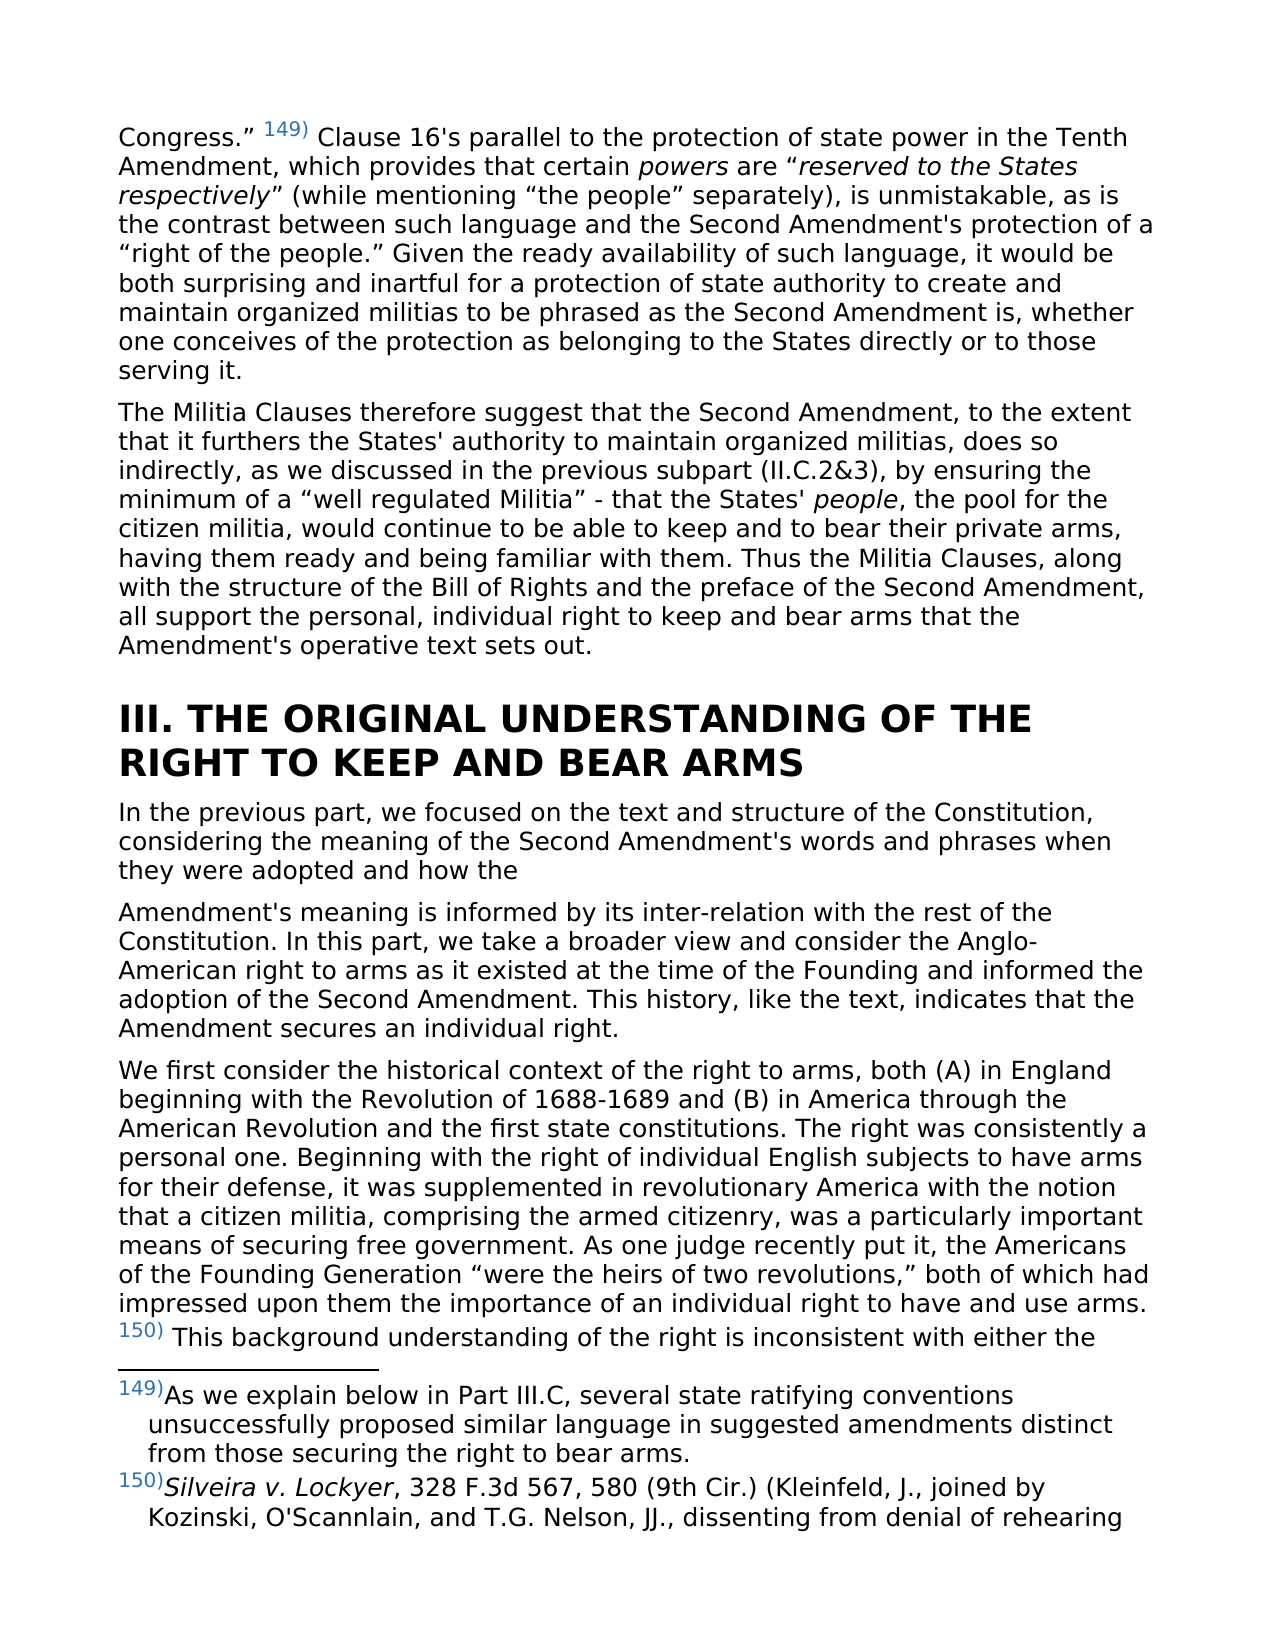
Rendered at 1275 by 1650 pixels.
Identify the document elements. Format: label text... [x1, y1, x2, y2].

text Silveira v. Lockyer, 328 F.3d 567, 580 (9th Cir.) (Kleinfeld, J., joined by Kozinski, O'Scannlain, and T.G. Nelson, JJ., dissenting from denial of rehearing [118, 1469, 1157, 1532]
text In the previous part, we focused on the text and structure of the Constitution, considering the meaning of the Second Amendment's words and phrases when they were adopted and how the [118, 798, 1157, 885]
subtitle III. THE ORIGINAL UNDERSTANDING OF THE RIGHT TO KEEP AND BEAR ARMS [118, 698, 1157, 785]
text We first consider the historical context of the right to arms, both (A) in England beginning with the Revolution of 1688-1689 and (B) in America through the American Revolution and the first state constitutions. The right was consistently a personal one. Beginning with the right of individual English subjects to have arms for their defense, it was supplemented in revolutionary America with the notion that a citizen militia, comprising the armed citizenry, was a particularly important means of securing free government. As one judge recently put it, the Americans of the Founding Generation “were the heirs of two revolutions,” both of which had impressed upon them the importance of an individual right to have and use arms. This background understanding of the right is inconsistent with either the [118, 1056, 1157, 1353]
text The Militia Clauses therefore suggest that the Second Amendment, to the extent that it furthers the States' authority to maintain organized militias, does so indirectly, as we discussed in the previous subpart (II.C.2&3), by ensuring the minimum of a “well regulated Militia” - that the States' people, the pool for the citizen militia, would continue to be able to keep and to bear their private arms, having them ready and being familiar with them. Thus the Militia Clauses, along with the structure of the Bill of Rights and the preface of the Second Amendment, all support the personal, individual right to keep and bear arms that the Amendment's operative text sets out. [118, 398, 1157, 661]
text As we explain below in Part III.C, several state ratifying conventions unsuccessfully proposed similar language in suggested amendments distinct from those securing the right to bear arms. [118, 1376, 1157, 1469]
text Amendment's meaning is informed by its inter-relation with the rest of the Constitution. In this part, we take a broader view and consider the Anglo-American right to arms as it existed at the time of the Founding and informed the adoption of the Second Amendment. This history, like the text, indicates that the Amendment secures an individual right. [118, 898, 1157, 1044]
text In at least two respects, the above militia powers in the Constitution suggest an individual-right view of the Second Amendment. First, any constitutional amendment securing to the States power to maintain militias would have been largely redundant, whether the amendment protected the power through a “right” of States or a right restricted to persons serving in militia units that a State had organized. A provision should not be read to be redundant if another reasonable interpretation exists, and the individual-right view of the Amendment is such an interpretation. Second, one also would expect a protection of the States' militia powers to use language analogous to that of Clause 16, which concludes by “reserving to the States respectively, the Appointment of the Officers, and the Authority of training the Militia according to the discipline prescribed by Congress.” Clause 16's parallel to the protection of state power in the Tenth Amendment, which provides that certain powers are “reserved to the States respectively” (while mentioning “the people” separately), is unmistakable, as is the contrast between such language and the Second Amendment's protection of a “right of the people.” Given the ready availability of such language, it would be both surprising and inartful for a protection of state authority to create and maintain organized militias to be phrased as the Second Amendment is, whether one conceives of the protection as belonging to the States directly or to those serving it. [118, 118, 1157, 386]
